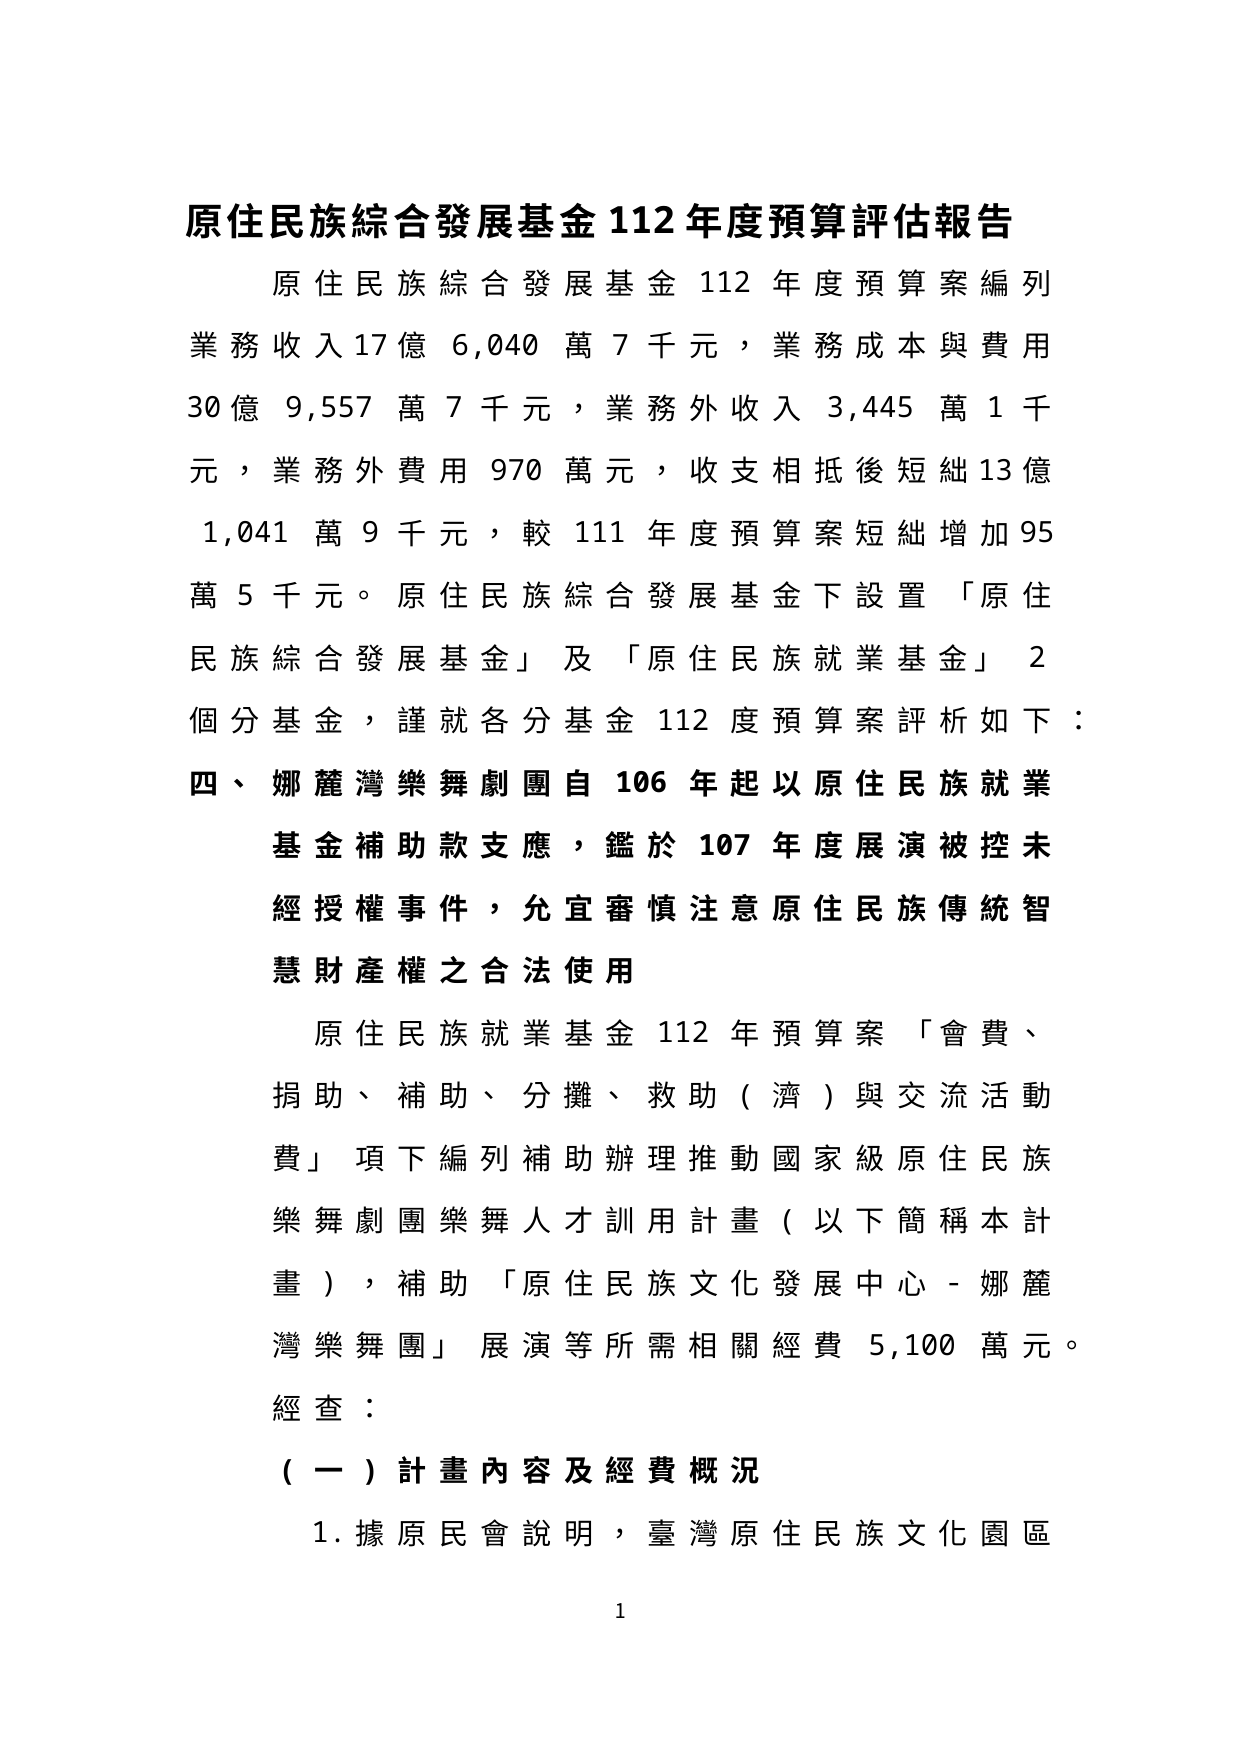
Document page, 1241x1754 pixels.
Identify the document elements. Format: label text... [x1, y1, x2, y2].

text 1.據原民會說明，臺灣原住民族文化園區76年開園以來，為推廣臺灣原住民族祭儀與樂舞文化、增進民眾對樂舞文化之認知與體驗，藉由部落踏查、訪談，將臺灣原住民族各族群祭儀及樂舞，進行忠實紀錄並轉化為表演藝術節目之內涵；本計畫賡續以30多年來採編之30餘支樂舞節目為基礎，運用計畫經費挹注持續駐園演出推廣，成為訓用原住民族青年樂舞人才之搖籃，並傳承原住民族樂舞文化，以達發揚臺灣原住民文化於國際舞臺上之目標。 [271, 1490, 1058, 1552]
text 原住民族就業基金112年預算案「會費、捐助、補助、分攤、救助(濟)與交流活動費」項下編列補助辦理推動國家級原住民族樂舞劇團樂舞人才訓用計畫(以下簡稱本計畫)，補助「原住民族文化發展中心-娜麓灣樂舞團」展演等所需相關經費5,100萬元。經查： [242, 990, 1058, 1427]
text 四、娜麓灣樂舞劇團自106年起以原住民族就業基金補助款支應，鑑於107年度展演被控未經授權事件，允宜審慎注意原住民族傳統智慧財產權之合法使用 [183, 740, 1058, 990]
text 原住民族綜合發展基金112年度預算案編列業務收入17億6,040萬7千元，業務成本與費用30億9,557萬7千元，業務外收入3,445萬1千元，業務外費用970萬元，收支相抵後短絀13億1,041萬9千元，較111年度預算案短絀增加95萬5千元。原住民族綜合發展基金下設置「原住民族綜合發展基金」及「原住民族就業基金」2個分基金，謹就各分基金112度預算案評析如下： [183, 240, 1058, 740]
text (一)計畫內容及經費概況 [242, 1427, 1058, 1490]
text 原住民族綜合發展基金112年度預算評估報告 [183, 177, 1058, 240]
